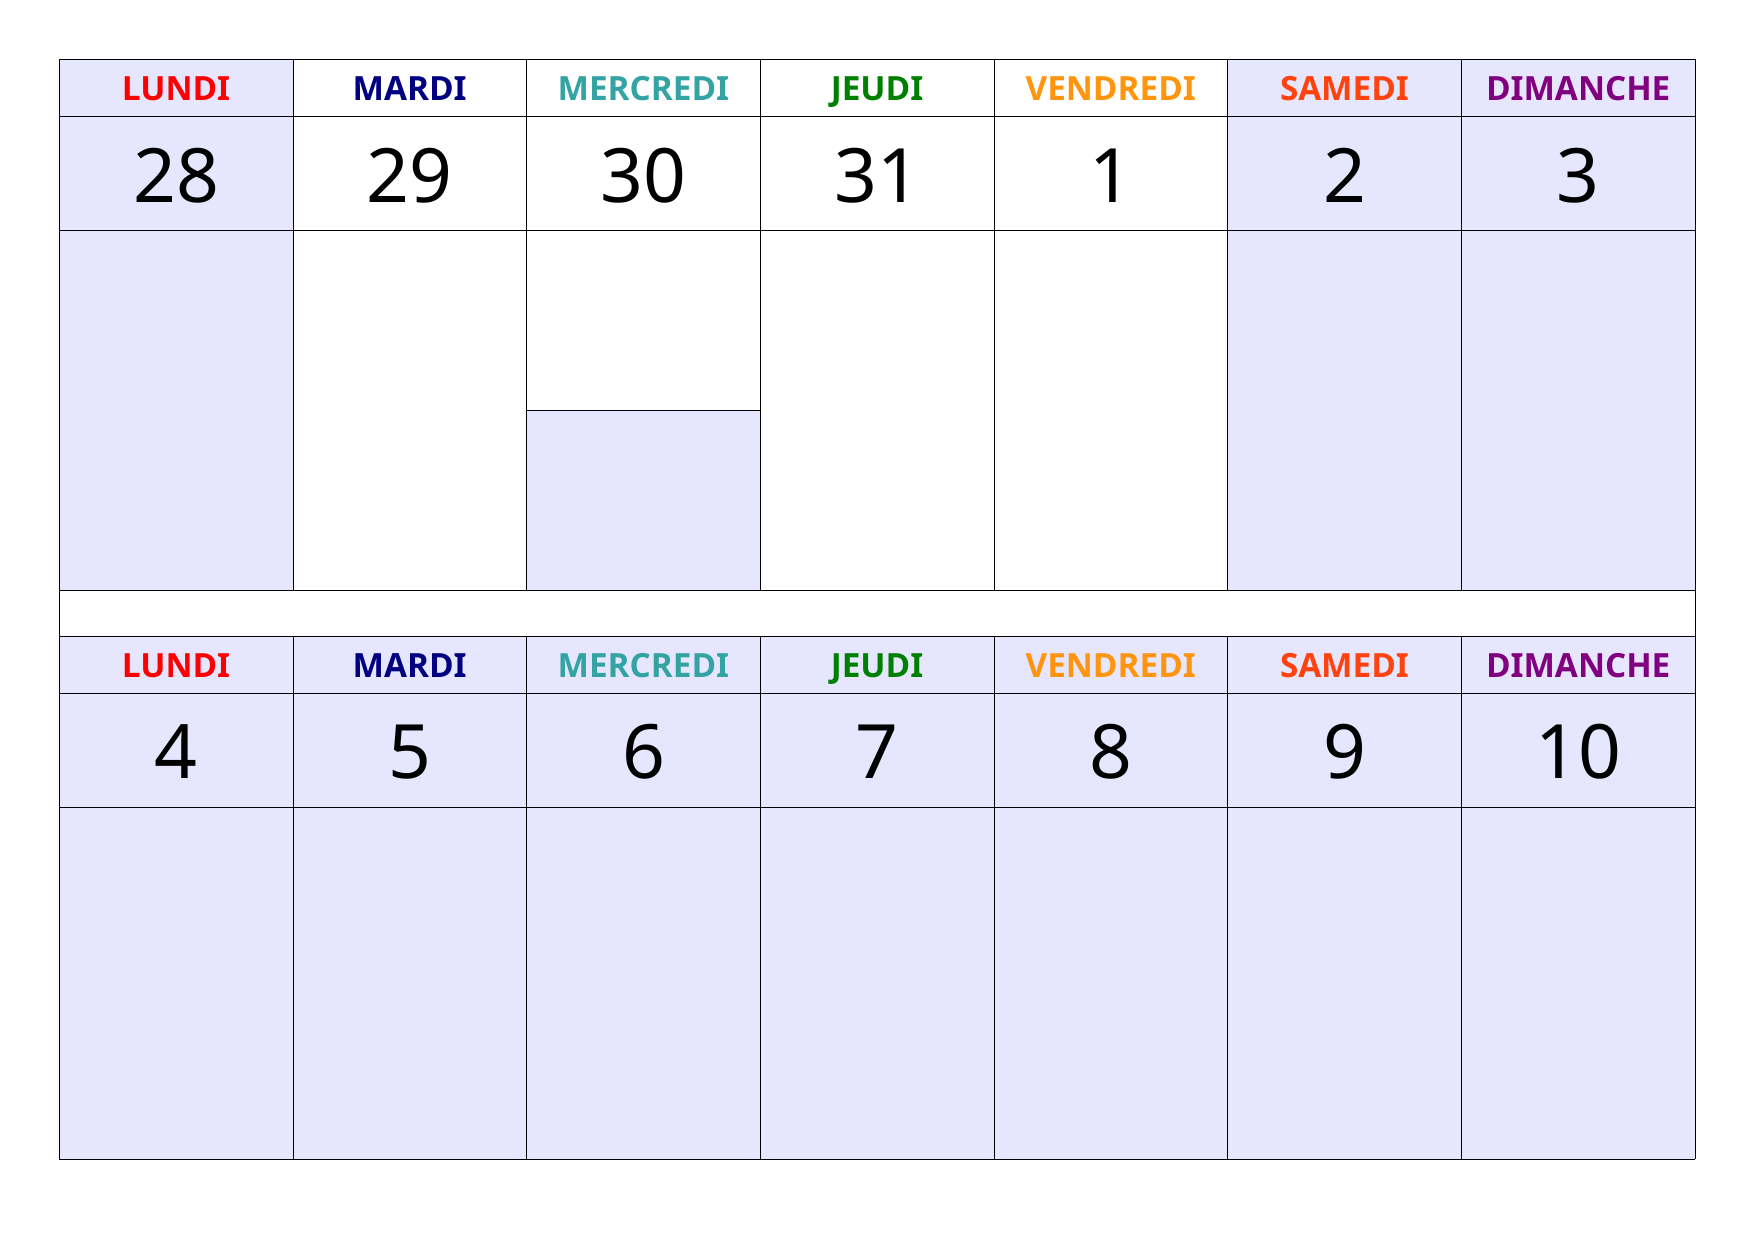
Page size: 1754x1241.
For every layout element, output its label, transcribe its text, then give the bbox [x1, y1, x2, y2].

table_cell [995, 808, 1227, 1159]
table_cell 29 [294, 117, 526, 230]
table_cell 8 [995, 694, 1227, 807]
table_cell 2 [1228, 117, 1461, 230]
table_cell [761, 808, 994, 1159]
table_cell SAMEDI [1228, 637, 1461, 693]
table_cell [294, 808, 526, 1159]
table_cell [761, 231, 994, 590]
table_header VENDREDI [995, 60, 1227, 116]
table_cell 28 [60, 117, 293, 230]
table_cell [995, 231, 1227, 590]
table_cell 10 [1462, 694, 1695, 807]
table_cell LUNDI [60, 637, 293, 693]
table_header JEUDI [761, 60, 994, 116]
table_cell 1 [995, 117, 1227, 230]
table_cell [527, 231, 760, 410]
table_header MARDI [294, 60, 526, 116]
table_cell [527, 411, 760, 590]
table_cell 4 [60, 694, 293, 807]
table_cell JEUDI [761, 637, 994, 693]
table_cell MERCREDI [527, 637, 760, 693]
table_cell [60, 231, 293, 590]
table_cell [60, 808, 293, 1159]
table_header MERCREDI [527, 60, 760, 116]
table_cell 6 [527, 694, 760, 807]
table_cell [1228, 808, 1461, 1159]
table_cell 7 [761, 694, 994, 807]
table_cell [1462, 808, 1695, 1159]
table_cell DIMANCHE [1462, 637, 1695, 693]
table_cell 30 [527, 117, 760, 230]
table_cell 9 [1228, 694, 1461, 807]
table_cell 3 [1462, 117, 1695, 230]
table_cell 31 [761, 117, 994, 230]
table_cell MARDI [294, 637, 526, 693]
table_header SAMEDI [1228, 60, 1461, 116]
table_cell [60, 591, 1695, 636]
table_header LUNDI [60, 60, 293, 116]
table_cell [527, 808, 760, 1159]
table_cell [1228, 231, 1461, 590]
table_cell VENDREDI [995, 637, 1227, 693]
table_cell [1462, 231, 1695, 590]
table_cell [294, 231, 526, 590]
table_cell 5 [294, 694, 526, 807]
table_header DIMANCHE [1462, 60, 1695, 116]
